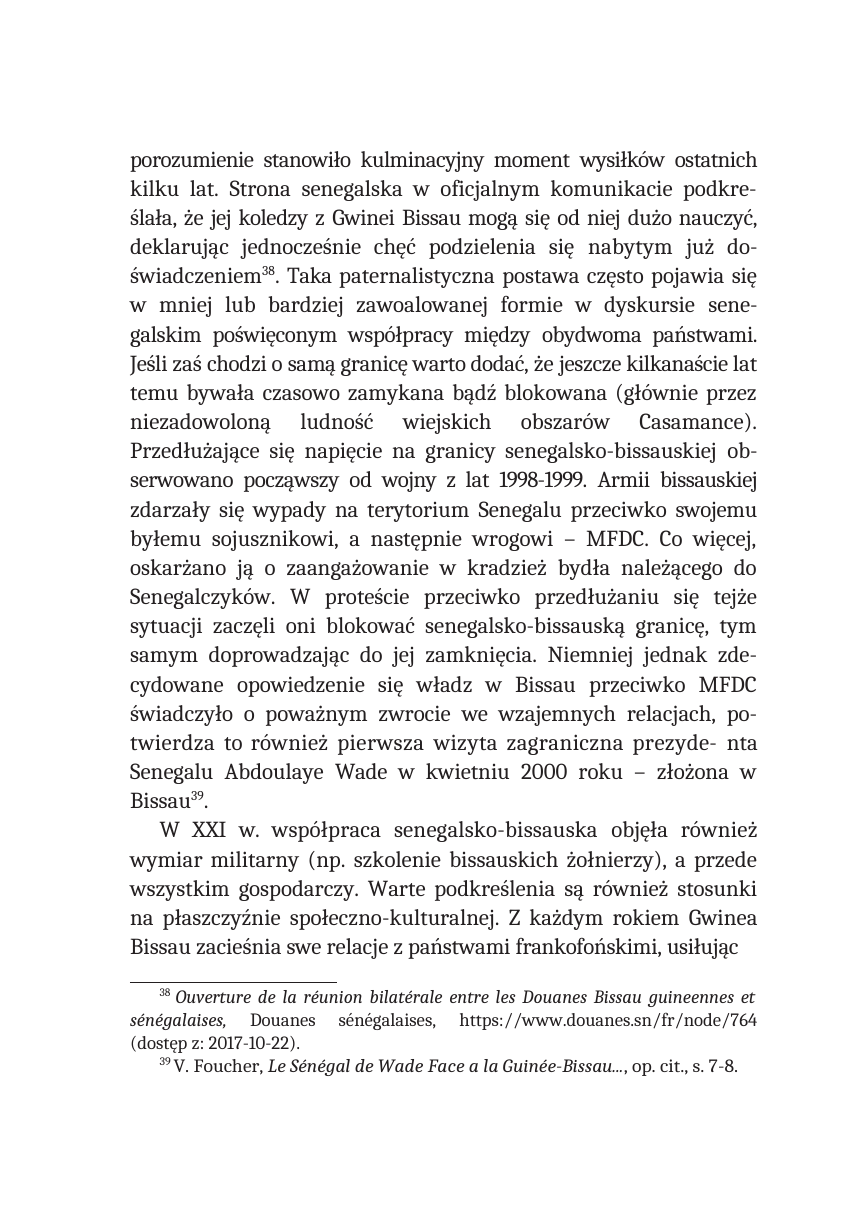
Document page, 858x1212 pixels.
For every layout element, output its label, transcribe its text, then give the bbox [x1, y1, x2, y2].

text 39 V. Foucher, Le Sénégal de Wade Face a la Guinée-Bissau..., op. cit., s. 7-8. [159, 1055, 770, 1077]
text W XXI w. współpraca senegalsko-bissauska objęła również wymiar militarny (np. szkolenie bissauskich żołnierzy), a przede wszystkim gospodarczy. Warte podkreślenia są również stosunki na płaszczyźnie społeczno-kulturalnej. Z każdym rokiem Gwinea Bissau zacieśnia swe relacje z państwami frankofońskimi, usiłując [130, 817, 757, 960]
text 38 Ouverture de la réunion bilatérale entre les Douanes Bissau guineennes et sénégalaises, Douanes sénégalaises, https://www.douanes.sn/fr/node/764 (dostęp z: 2017-10-22). [130, 979, 757, 1054]
text porozumienie stanowiło kulminacyjny moment wysiłków ostatnich kilku lat. Strona senegalska w oficjalnym komunikacie podkre- ślała, że jej koledzy z Gwinei Bissau mogą się od niej dużo nauczyć, deklarując jednocześnie chęć podzielenia się nabytym już do- świadczeniem38. Taka paternalistyczna postawa często pojawia się w mniej lub bardziej zawoalowanej formie w dyskursie sene- galskim poświęconym współpracy między obydwoma państwami. Jeśli zaś chodzi o samą granicę warto dodać, że jeszcze kilkanaście lat temu bywała czasowo zamykana bądź blokowana (głównie przez niezadowoloną ludność wiejskich obszarów Casamance). Przedłużające się napięcie na granicy senegalsko-bissauskiej ob- serwowano począwszy od wojny z lat 1998-1999. Armii bissauskiej zdarzały się wypady na terytorium Senegalu przeciwko swojemu byłemu sojusznikowi, a następnie wrogowi – MFDC. Co więcej, oskarżano ją o zaangażowanie w kradzież bydła należącego do Senegalczyków. W proteście przeciwko przedłużaniu się tejże sytuacji zaczęli oni blokować senegalsko-bissauską granicę, tym samym doprowadzając do jej zamknięcia. Niemniej jednak zde- cydowane opowiedzenie się władz w Bissau przeciwko MFDC świadczyło o poważnym zwrocie we wzajemnych relacjach, po- twierdza to również pierwsza wizyta zagraniczna prezyde- nta Senegalu Abdoulaye Wade w kwietniu 2000 roku – złożona w Bissau39. [130, 146, 757, 814]
